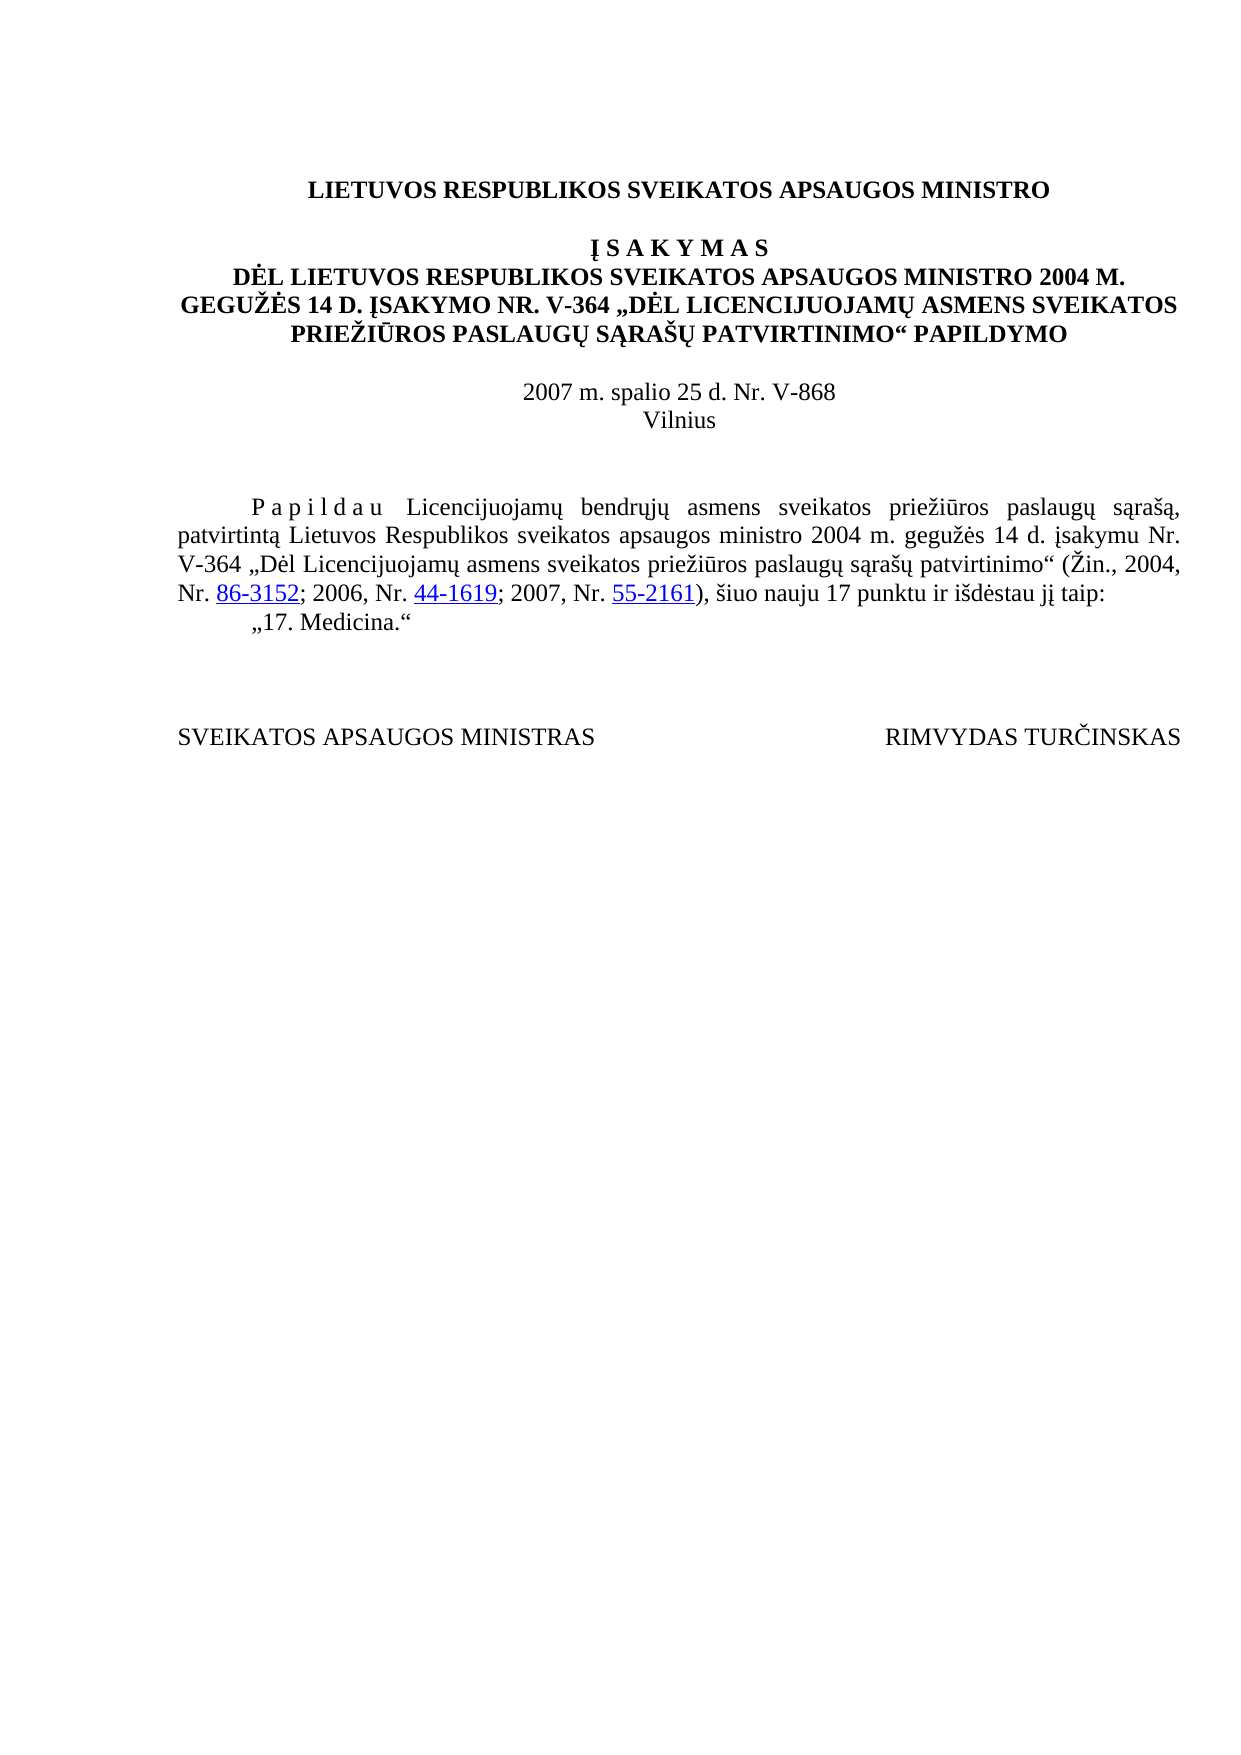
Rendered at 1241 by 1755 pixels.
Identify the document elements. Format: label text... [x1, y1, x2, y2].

text Vilnius [177, 406, 1181, 434]
text Papildau Licencijuojamų bendrųjų asmens sveikatos priežiūros paslaugų sąrašą, patvirtintą Lietuvos Respublikos sveikatos apsaugos ministro 2004 m. gegužės 14 d. įsakymu Nr. V-364 „Dėl Licencijuojamų asmens sveikatos priežiūros paslaugų sąrašų patvirtinimo“ (Žin., 2004, Nr. 86-3152; 2006, Nr. 44-1619; 2007, Nr. 55-2161), šiuo nauju 17 punktu ir išdėstau jį taip: [177, 492, 1181, 607]
text DĖL LIETUVOS RESPUBLIKOS SVEIKATOS APSAUGOS MINISTRO 2004 M. GEGUŽĖS 14 D. ĮSAKYMO NR. V-364 „DĖL LICENCIJUOJAMŲ ASMENS SVEIKATOS PRIEŽIŪROS PASLAUGŲ SĄRAŠŲ PATVIRTINIMO“ PAPILDYMO [177, 262, 1181, 348]
text Į S A K Y M A S [177, 233, 1181, 262]
text „17. Medicina.“ [177, 607, 1181, 636]
text LIETUVOS RESPUBLIKOS SVEIKATOS APSAUGOS MINISTRO [177, 176, 1181, 204]
text 2007 m. spalio 25 d. Nr. V-868 [177, 377, 1181, 406]
text SVEIKATOS APSAUGOS MINISTRAS RIMVYDAS TURČINSKAS [177, 722, 1181, 751]
